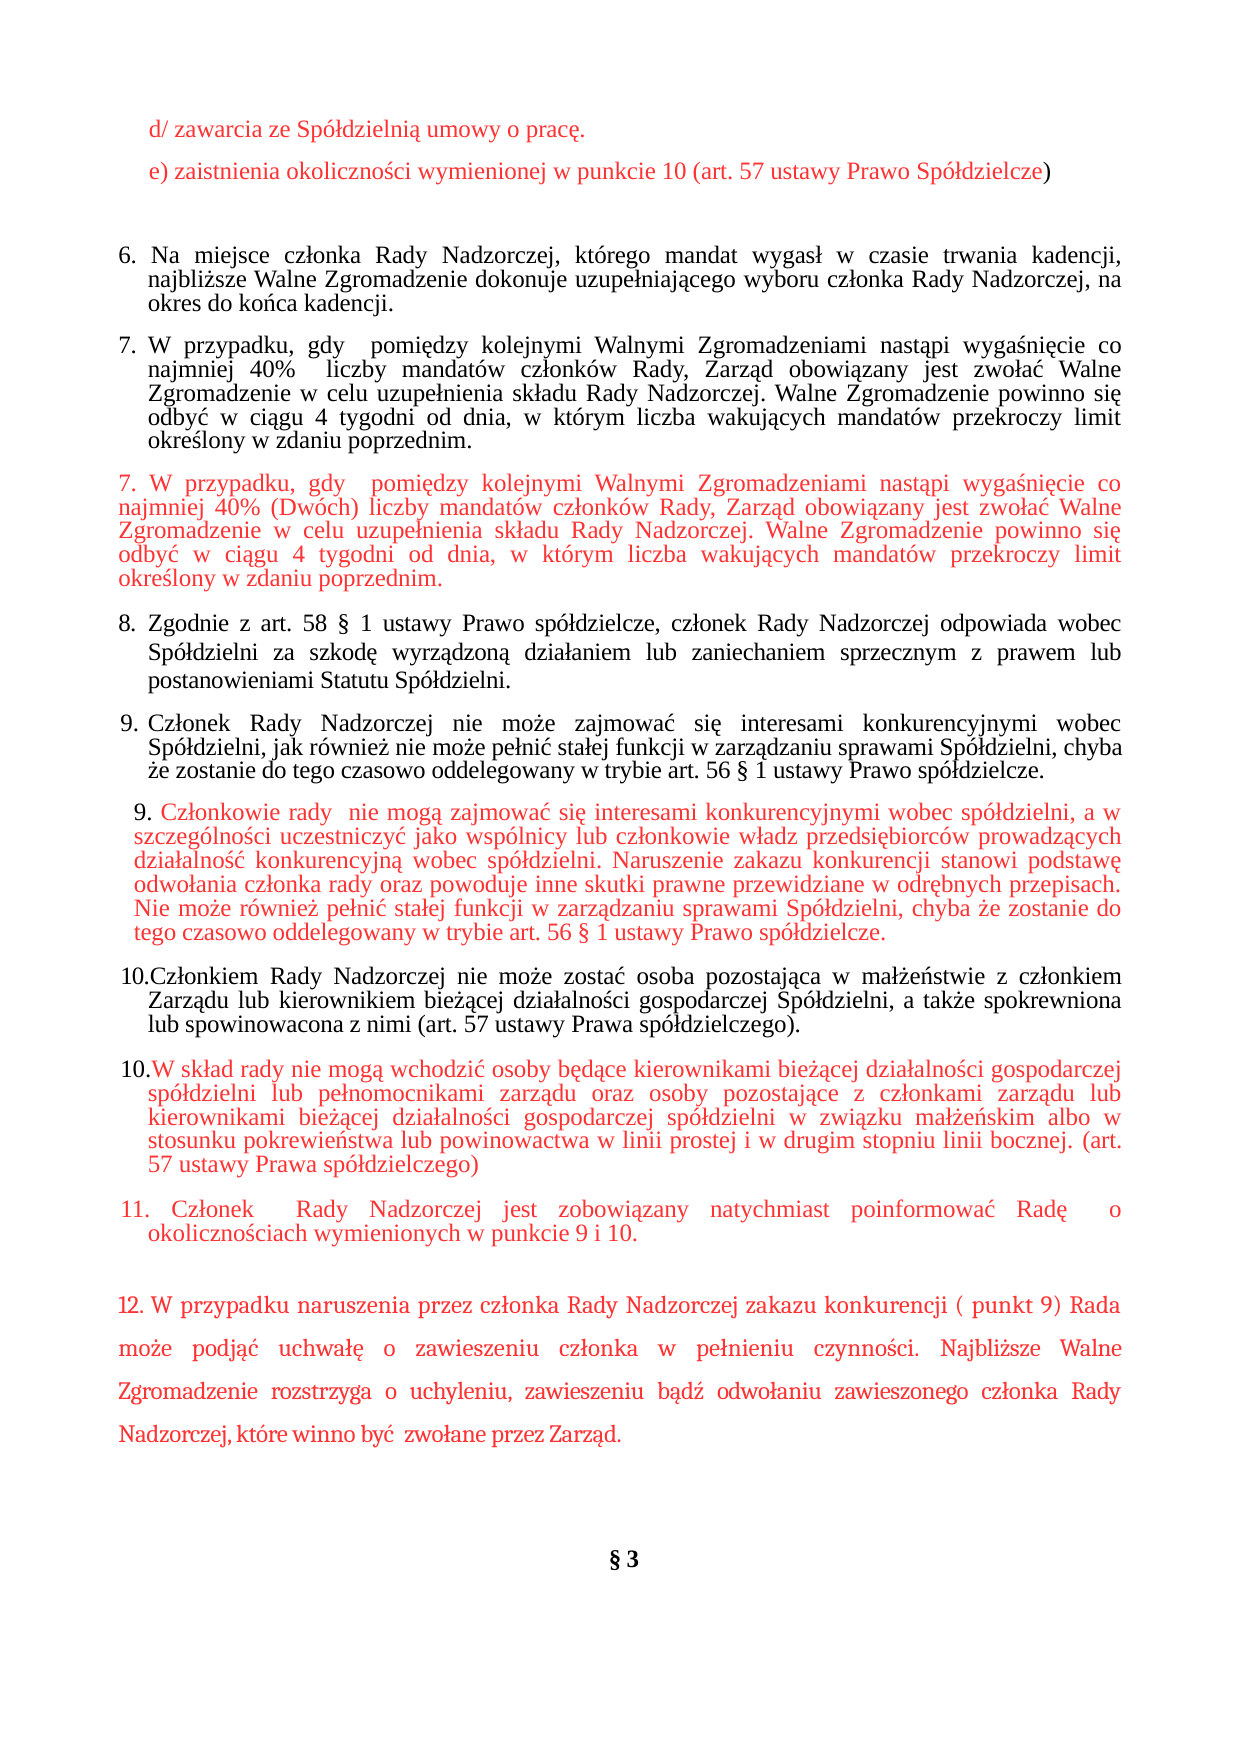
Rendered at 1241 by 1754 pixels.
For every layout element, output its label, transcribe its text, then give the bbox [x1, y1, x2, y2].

text 7. W przypadku, gdy pomiędzy kolejnymi Walnymi Zgromadzeniami nastąpi wygaśnięcie co najmniej 40% (Dwóch) liczby mandatów członków Rady, Zarząd obowiązany jest zwołać Walne Zgromadzenie w celu uzupełnienia składu Rady Nadzorczej. Walne Zgromadzenie powinno się odbyć w ciągu 4 tygodni od dnia, w którym liczba wakujących mandatów przekroczy limit określony w zdaniu poprzednim. [118, 472, 1122, 592]
text § 3 [126, 1544, 1122, 1573]
list W przypadku, gdy pomiędzy kolejnymi Walnymi Zgromadzeniami nastąpi wygaśnięcie co najmniej 40% liczby mandatów członków Rady, Zarząd obowiązany jest zwołać Walne Zgromadzenie w celu uzupełnienia składu Rady Nadzorczej. Walne Zgromadzenie powinno się odbyć w ciągu 4 tygodni od dnia, w którym liczba wakujących mandatów przekroczy limit określony w zdaniu poprzednim. [118, 334, 1122, 454]
text 11. Członek Rady Nadzorczej jest zobowiązany natychmiast poinformować Radę o okolicznościach wymienionych w punkcie 9 i 10. [120, 1198, 1122, 1246]
text 12. W przypadku naruszenia przez członka Rady Nadzorczej zakazu konkurencji ( punkt 9) Rada może podjąć uchwałę o zawieszeniu członka w pełnieniu czynności. Najbliższe Walne Zgromadzenie rozstrzyga o uchyleniu, zawieszeniu bądź odwołaniu zawieszonego członka Rady Nadzorczej, które winno być zwołane przez Zarząd. [118, 1291, 1122, 1449]
text 8. Zgodnie z art. 58 § 1 ustawy Prawo spółdzielcze, członek Rady Nadzorczej odpowiada wobec Spółdzielni za szkodę wyrządzoną działaniem lub zaniechaniem sprzecznym z prawem lub postanowieniami Statutu Spółdzielni. [118, 608, 1122, 694]
text 6. Na miejsce członka Rady Nadzorczej, którego mandat wygasł w czasie trwania kadencji, najbliższe Walne Zgromadzenie dokonuje uzupełniającego wyboru członka Rady Nadzorczej, na okres do końca kadencji. [118, 244, 1122, 316]
text 10.W skład rady nie mogą wchodzić osoby będące kierownikami bieżącej działalności gospodarczej spółdzielni lub pełnomocnikami zarządu oraz osoby pozostające z członkami zarządu lub kierownikami bieżącej działalności gospodarczej spółdzielni w związku małżeńskim albo w stosunku pokrewieństwa lub powinowactwa w linii prostej i w drugim stopniu linii bocznej. (art. 57 ustawy Prawa spółdzielczego) [120, 1058, 1122, 1178]
list Członek Rady Nadzorczej nie może zajmować się interesami konkurencyjnymi wobec Spółdzielni, jak również nie może pełnić stałej funkcji w zarządzaniu sprawami Spółdzielni, chyba że zostanie do tego czasowo oddelegowany w trybie art. 56 § 1 ustawy Prawo spółdzielcze. [120, 712, 1122, 784]
text 10.Członkiem Rady Nadzorczej nie może zostać osoba pozostająca w małżeństwie z członkiem Zarządu lub kierownikiem bieżącej działalności gospodarczej Spółdzielni, a także spokrewniona lub spowinowacona z nimi (art. 57 ustawy Prawa spółdzielczego). [120, 965, 1122, 1037]
text 9. Członkowie rady nie mogą zajmować się interesami konkurencyjnymi wobec spółdzielni, a w szczególności uczestniczyć jako wspólnicy lub członkowie władz przedsiębiorców prowadzących działalność konkurencyjną wobec spółdzielni. Naruszenie zakazu konkurencji stanowi podstawę odwołania członka rady oraz powoduje inne skutki prawne przewidziane w odrębnych przepisach. Nie może również pełnić stałej funkcji w zarządzaniu sprawami Spółdzielni, chyba że zostanie do tego czasowo oddelegowany w trybie art. 56 § 1 ustawy Prawo spółdzielcze. [134, 801, 1122, 945]
text e) zaistnienia okoliczności wymienionej w punkcie 10 (art. 57 ustawy Prawo Spółdzielcze) [118, 160, 1122, 184]
text d/ zawarcia ze Spółdzielnią umowy o pracę. [118, 118, 1122, 142]
